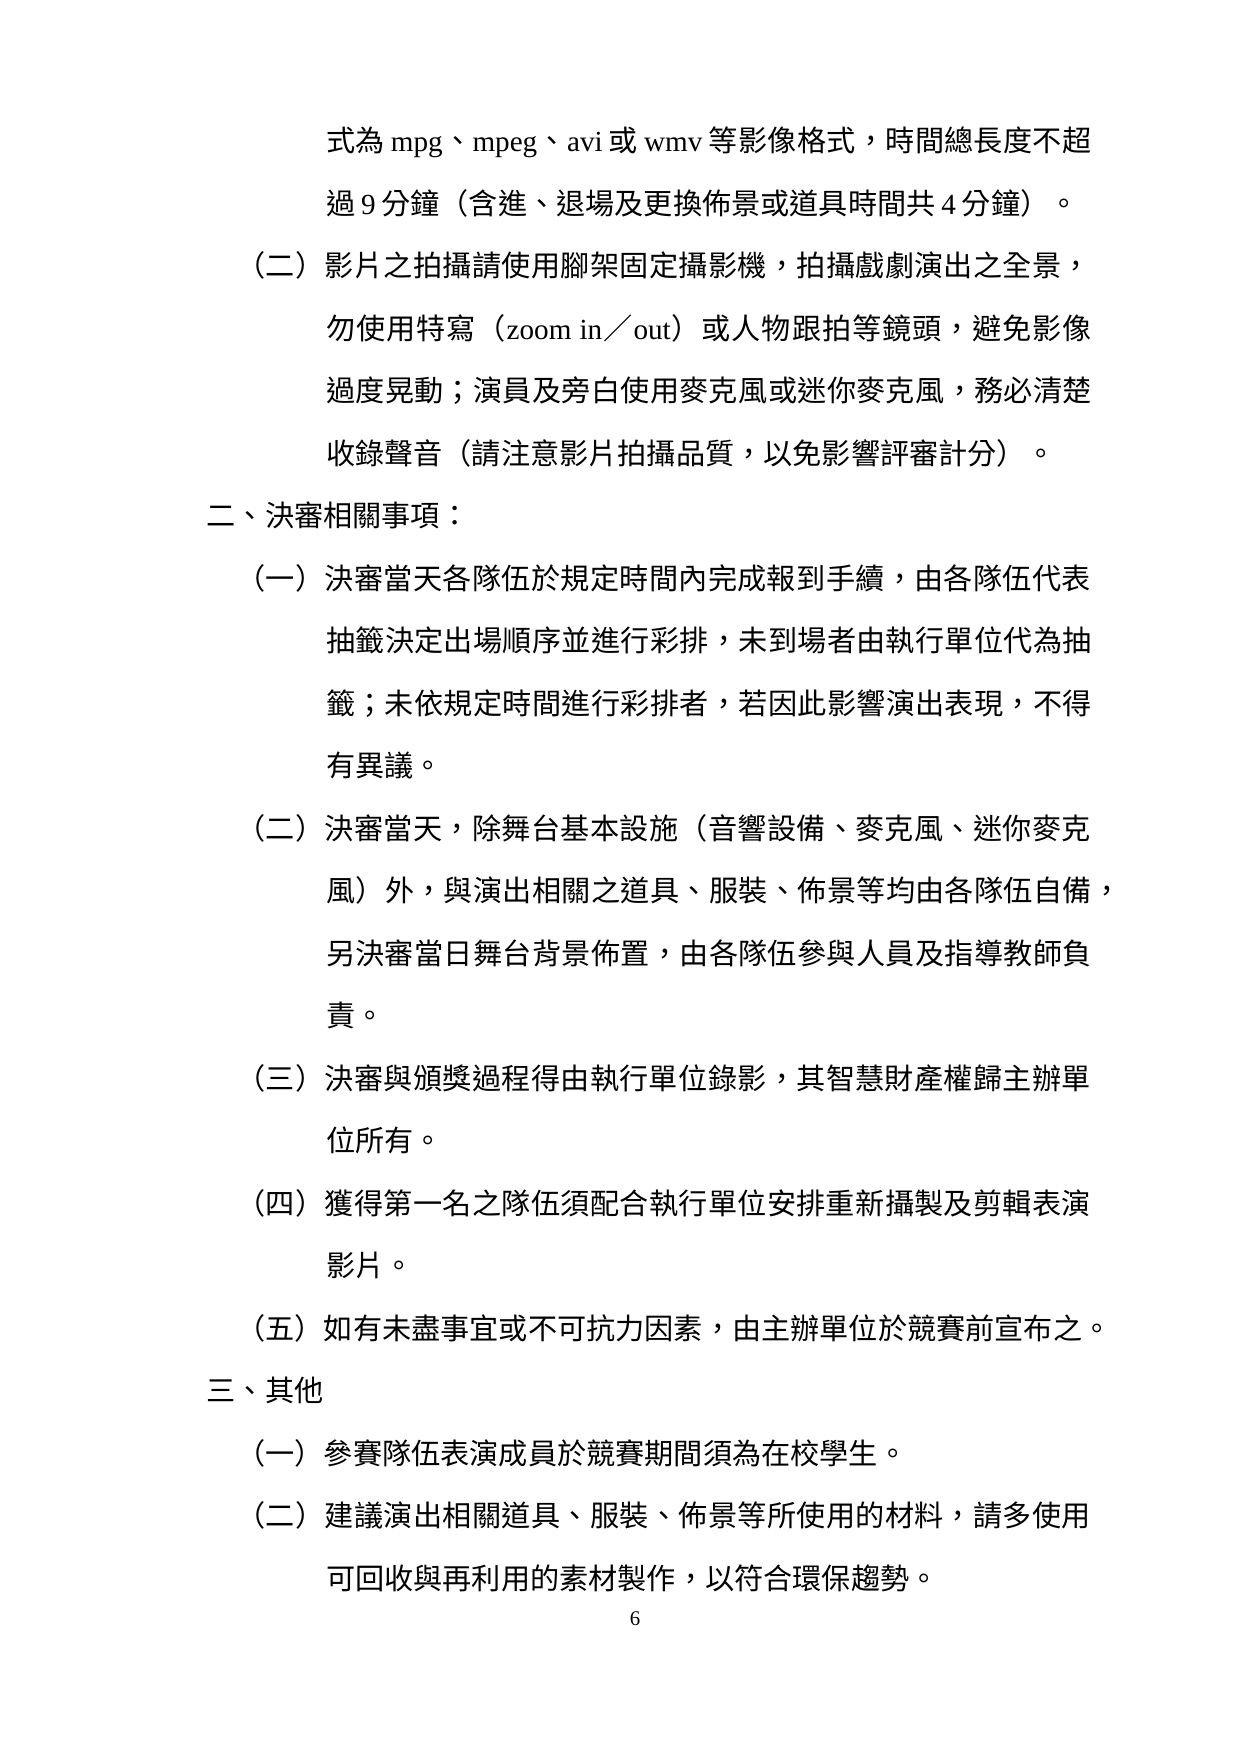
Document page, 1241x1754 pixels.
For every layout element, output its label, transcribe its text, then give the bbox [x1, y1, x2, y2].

text 式為mpg、mpeg、avi或wmv等影像格式，時間總長度不超過9分鐘（含進、退場及更換佈景或道具時間共4分鐘）。 [236, 97, 1092, 222]
text （一）決審當天各隊伍於規定時間內完成報到手續，由各隊伍代表抽籤決定出場順序並進行彩排，未到場者由執行單位代為抽籤；未依規定時間進行彩排者，若因此影響演出表現，不得有異議。 [236, 535, 1092, 785]
text （二）建議演出相關道具、服裝、佈景等所使用的材料，請多使用可回收與再利用的素材製作，以符合環保趨勢。 [236, 1472, 1092, 1597]
text （五）如有未盡事宜或不可抗力因素，由主辦單位於競賽前宣布之。 [236, 1285, 1092, 1347]
text （二）影片之拍攝請使用腳架固定攝影機，拍攝戲劇演出之全景，勿使用特寫（zoom in／out）或人物跟拍等鏡頭，避免影像過度晃動；演員及旁白使用麥克風或迷你麥克風，務必清楚收錄聲音（請注意影片拍攝品質，以免影響評審計分）。 [236, 222, 1092, 472]
text （二）決審當天，除舞台基本設施（音響設備、麥克風、迷你麥克風）外，與演出相關之道具、服裝、佈景等均由各隊伍自備，另決審當日舞台背景佈置，由各隊伍參與人員及指導教師負責。 [236, 785, 1092, 1035]
text 二、決審相關事項： [177, 472, 1092, 535]
text （一）參賽隊伍表演成員於競賽期間須為在校學生。 [236, 1410, 1092, 1472]
text （三）決審與頒獎過程得由執行單位錄影，其智慧財產權歸主辦單位所有。 [236, 1035, 1092, 1160]
text （四）獲得第一名之隊伍須配合執行單位安排重新攝製及剪輯表演影片。 [236, 1160, 1092, 1285]
text 三、其他 [177, 1347, 1092, 1410]
